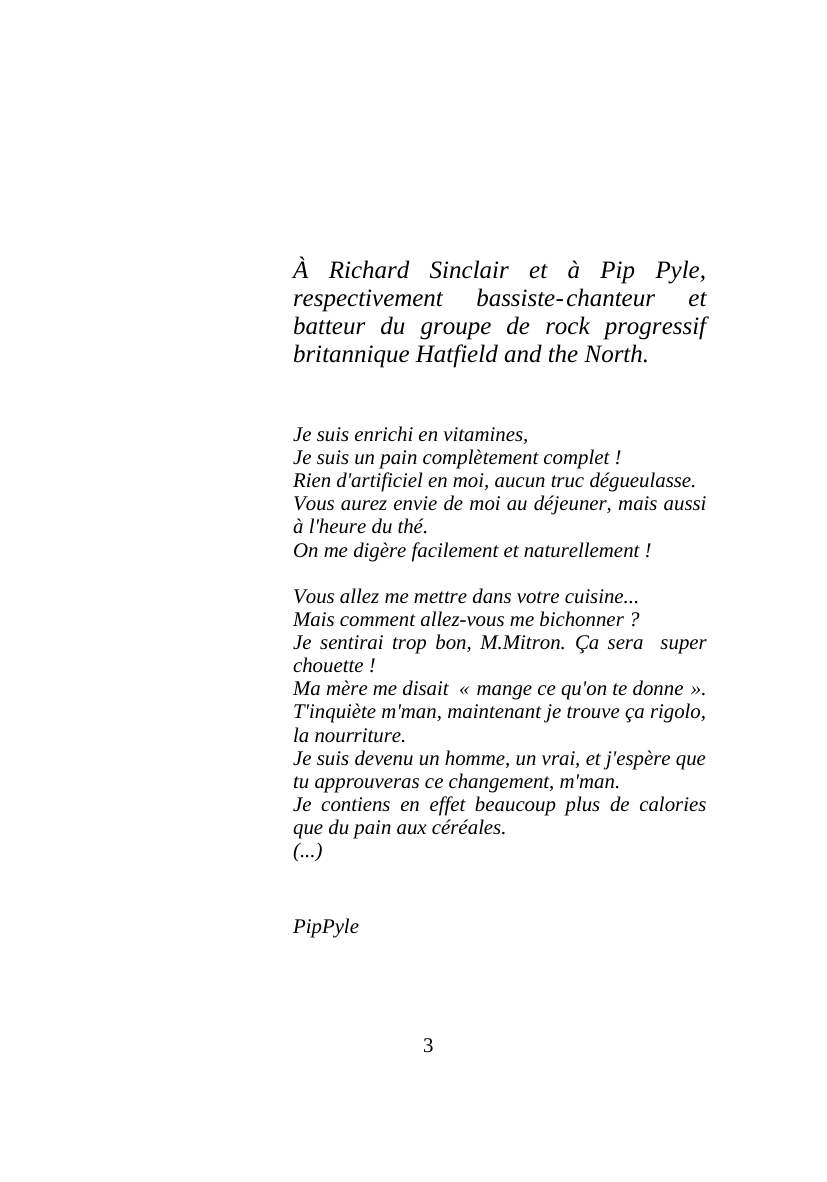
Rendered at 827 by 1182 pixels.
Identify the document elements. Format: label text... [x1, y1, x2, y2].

text Je suis enrichi en vitamines, [293, 423, 709, 446]
text Je suis devenu un homme, un vrai, et j'espère que tu approuveras ce changement, m'man. [293, 747, 709, 793]
text Rien d'artificiel en moi, aucun truc dégueulasse. [293, 469, 709, 492]
text Je sentirai trop bon, M.Mitron. Ça sera super chouette ! [293, 631, 709, 677]
text Je suis un pain complètement complet ! [293, 446, 709, 469]
text À Richard Sinclair et à Pip Pyle, respectivement bassiste‑chanteur et batteur du groupe de rock progressif britannique Hatfield and the North. [293, 257, 709, 367]
text Vous allez me mettre dans votre cuisine... [293, 562, 709, 608]
text Vous aurez envie de moi au déjeuner, mais aussi à l'heure du thé. [293, 492, 709, 538]
text Je contiens en effet beaucoup plus de calories que du pain aux céréales. [293, 793, 709, 839]
text PipPyle [293, 914, 709, 938]
text (...) [293, 839, 709, 862]
text Ma mère me disait « mange ce qu'on te donne ». [293, 677, 709, 700]
text On me digère facilement et naturellement ! [293, 538, 709, 562]
text T'inquiète m'man, maintenant je trouve ça rigolo, la nourriture. [293, 700, 709, 747]
text Mais comment allez-vous me bichonner ? [293, 608, 709, 631]
